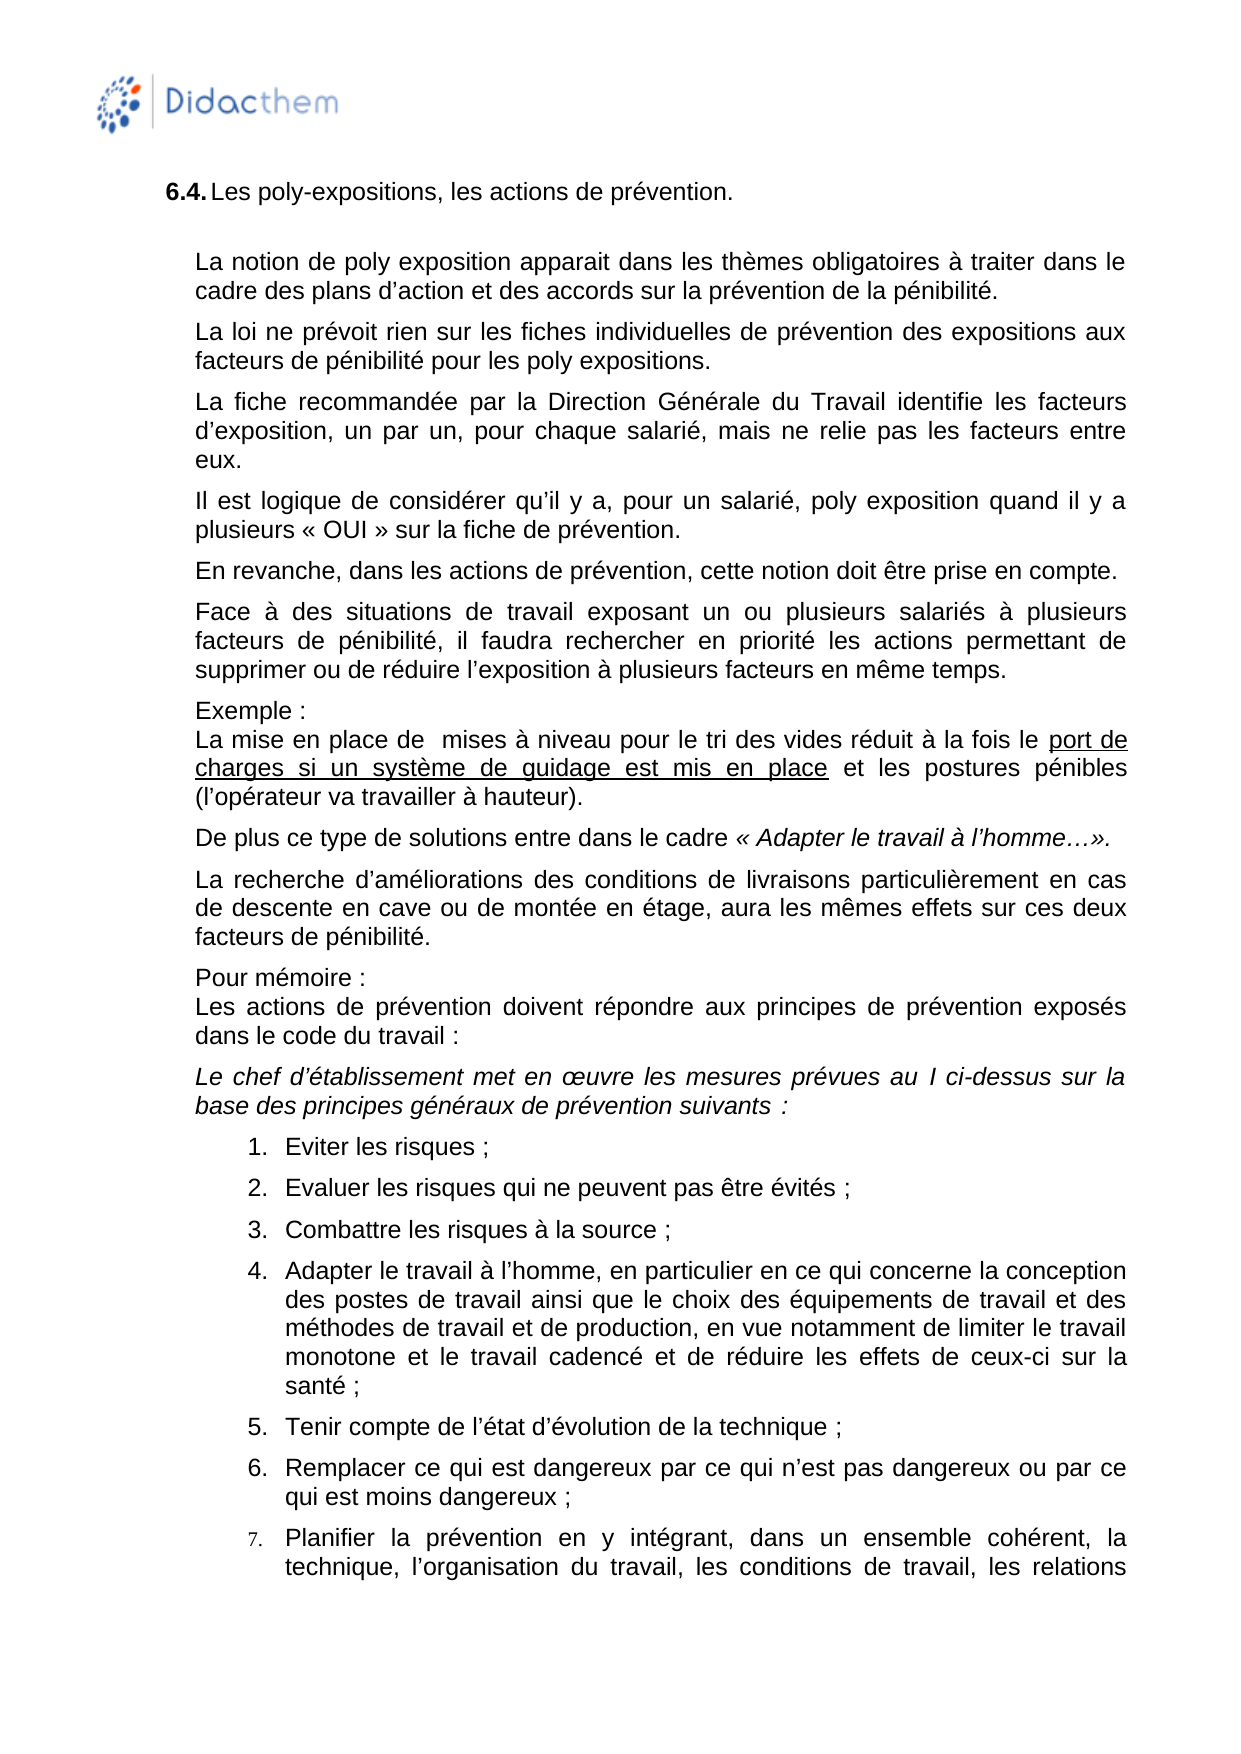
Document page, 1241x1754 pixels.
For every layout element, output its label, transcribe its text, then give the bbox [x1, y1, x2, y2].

text Les actions de prévention doivent répondre aux principes de prévention exposés dans le code du travail : [195, 992, 1128, 1050]
text La notion de poly exposition apparait dans les thèmes obligatoires à traiter dans le cadre des plans d’action et des accords sur la prévention de la pénibilité. [195, 247, 1128, 305]
text En revanche, dans les actions de prévention, cette notion doit être prise en compte. [195, 556, 1128, 585]
text Il est logique de considérer qu’il y a, pour un salarié, poly exposition quand il y a plusieurs « OUI » sur la fiche de prévention. [195, 486, 1128, 543]
text Face à des situations de travail exposant un ou plusieurs salariés à plusieurs facteurs de pénibilité, il faudra rechercher en priorité les actions permettant de supprimer ou de réduire l’exposition à plusieurs facteurs en même temps. [195, 597, 1128, 683]
text Pour mémoire : [195, 963, 1128, 992]
text La mise en place de mises à niveau pour le tri des vides réduit à la fois le port de charges si un système de guidage est mis en place et les postures pénibles (l’opérateur va travailler à hauteur). [195, 725, 1128, 811]
list Les poly-expositions, les actions de prévention. [165, 177, 1128, 206]
text Le chef d’établissement met en œuvre les mesures prévues au I ci-dessus sur la base des principes généraux de prévention suivants : [195, 1062, 1128, 1120]
text La recherche d’améliorations des conditions de livraisons particulièrement en cas de descente en cave ou de montée en étage, aura les mêmes effets sur ces deux facteurs de pénibilité. [195, 865, 1128, 951]
text La fiche recommandée par la Direction Générale du Travail identifie les facteurs d’exposition, un par un, pour chaque salarié, mais ne relie pas les facteurs entre eux. [195, 387, 1128, 473]
list Remplacer ce qui est dangereux par ce qui n’est pas dangereux ou par ce qui est moins dangereux ; [247, 1453, 1128, 1511]
text La loi ne prévoit rien sur les fiches individuelles de prévention des expositions aux facteurs de pénibilité pour les poly expositions. [195, 317, 1128, 375]
picture [91, 70, 347, 138]
list Tenir compte de l’état d’évolution de la technique ; [247, 1412, 1128, 1441]
list Evaluer les risques qui ne peuvent pas être évités ; [247, 1173, 1128, 1202]
list Combattre les risques à la source ; [247, 1215, 1128, 1243]
list Planifier la prévention en y intégrant, dans un ensemble cohérent, la technique, l’organisation du travail, les conditions de travail, les relations [247, 1523, 1128, 1581]
list Adapter le travail à l’homme, en particulier en ce qui concerne la conception des postes de travail ainsi que le choix des équipements de travail et des méthodes de travail et de production, en vue notamment de limiter le travail monotone et le travail cadencé et de réduire les effets de ceux-ci sur la santé ; [247, 1256, 1128, 1400]
text Exemple : [195, 696, 1128, 725]
list Eviter les risques ; [247, 1132, 1128, 1161]
text De plus ce type de solutions entre dans le cadre « Adapter le travail à l’homme…». [195, 823, 1128, 852]
